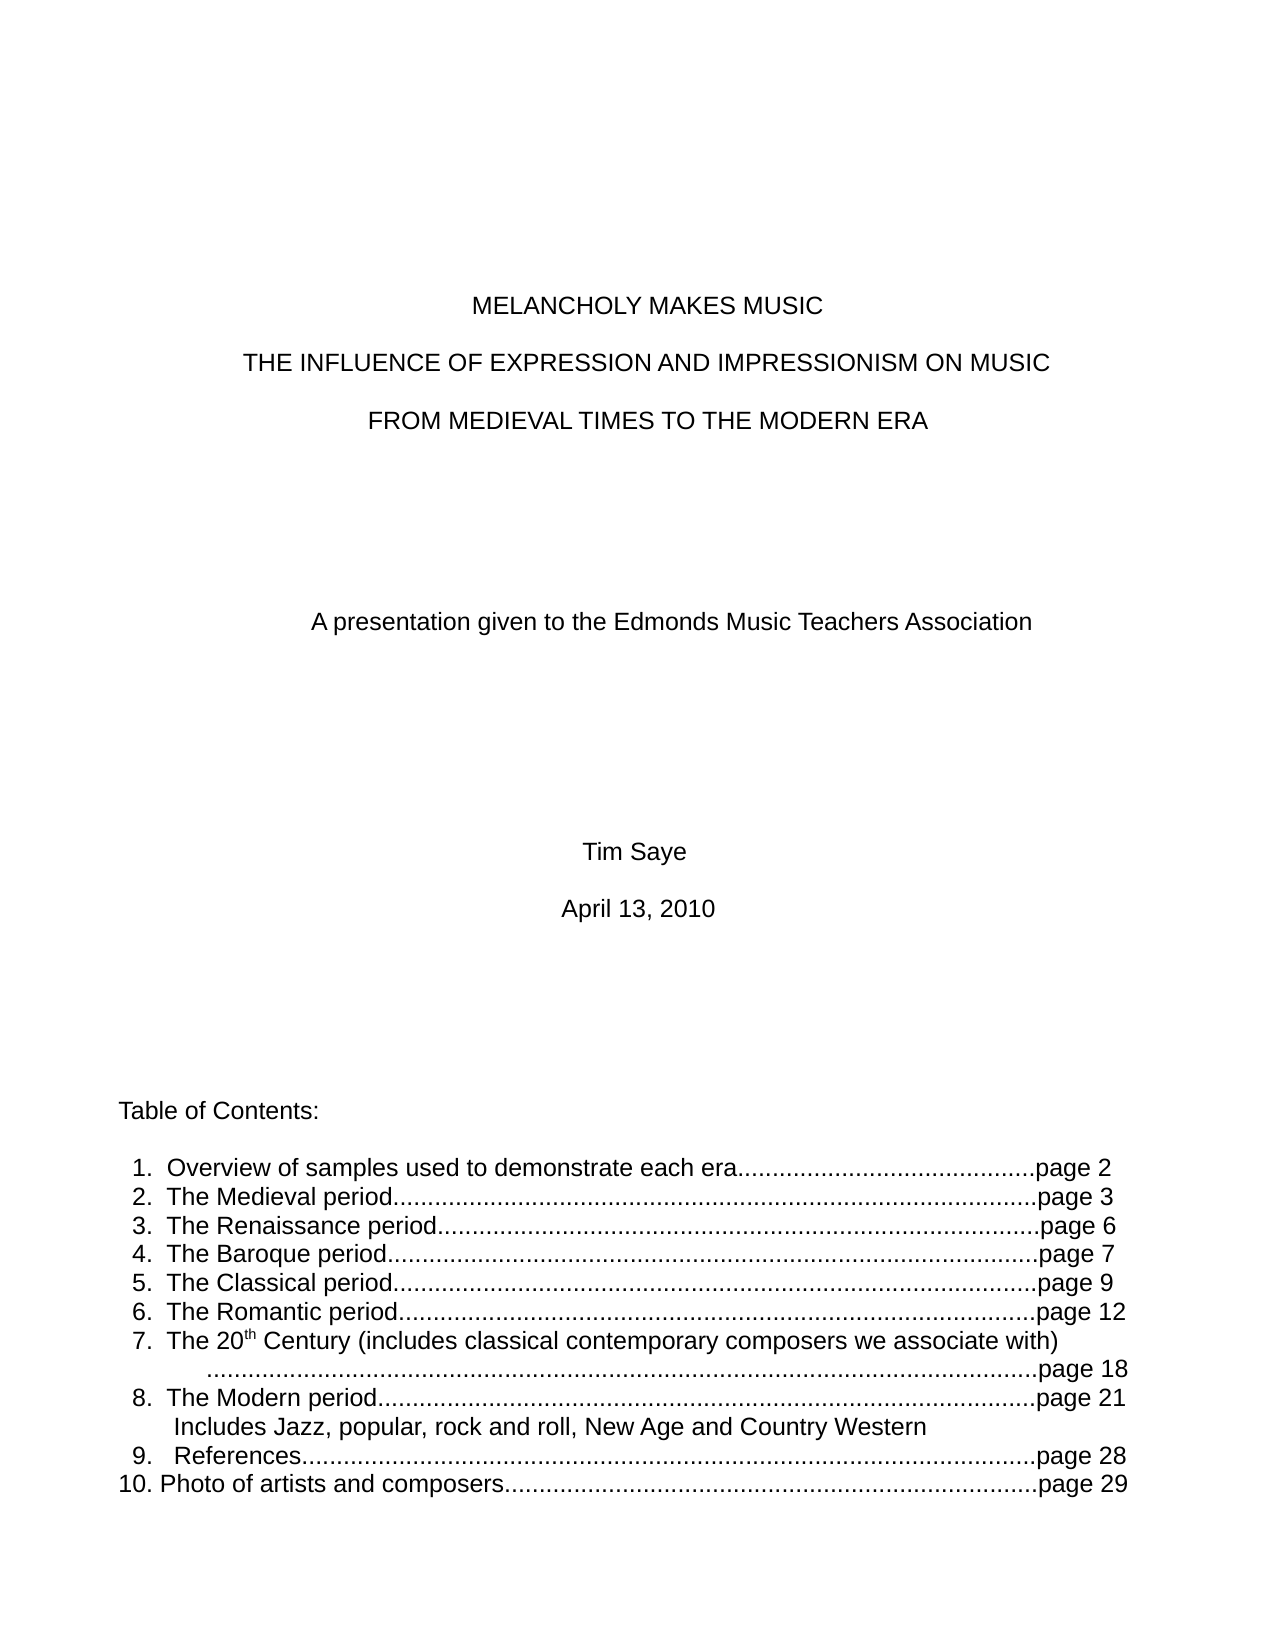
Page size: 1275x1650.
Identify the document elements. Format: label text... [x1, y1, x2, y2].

text 1. Overview of samples used to demonstrate each era...........................................page 2 [118, 1153, 1157, 1182]
text 3. The Renaissance period.......................................................................................page 6 [118, 1211, 1157, 1239]
text 10. Photo of artists and composers.............................................................................page 29 [118, 1469, 1157, 1498]
text April 13, 2010 [118, 894, 1157, 923]
text 6. The Romantic period............................................................................................page 12 [118, 1297, 1157, 1326]
text Table of Contents: [118, 1096, 1157, 1124]
text A presentation given to the Edmonds Music Teachers Association [118, 607, 1157, 636]
text 8. The Modern period...............................................................................................page 21 [118, 1383, 1157, 1412]
text 9. References..........................................................................................................page 28 [118, 1441, 1157, 1469]
text 2. The Medieval period.............................................................................................page 3 [118, 1182, 1157, 1211]
text MELANCHOLY MAKES MUSIC [118, 291, 1157, 319]
text Includes Jazz, popular, rock and roll, New Age and Country Western [118, 1412, 1157, 1441]
text Tim Saye [118, 837, 1157, 866]
text 5. The Classical period.............................................................................................page 9 [118, 1268, 1157, 1297]
text 4. The Baroque period..............................................................................................page 7 [118, 1239, 1157, 1268]
text FROM MEDIEVAL TIMES TO THE MODERN ERA [118, 406, 1157, 434]
text 7. The 20th Century (includes classical contemporary composers we associate with) ........................................................................................................................page 18 [118, 1326, 1157, 1383]
text THE INFLUENCE OF EXPRESSION AND IMPRESSIONISM ON MUSIC [118, 348, 1157, 377]
